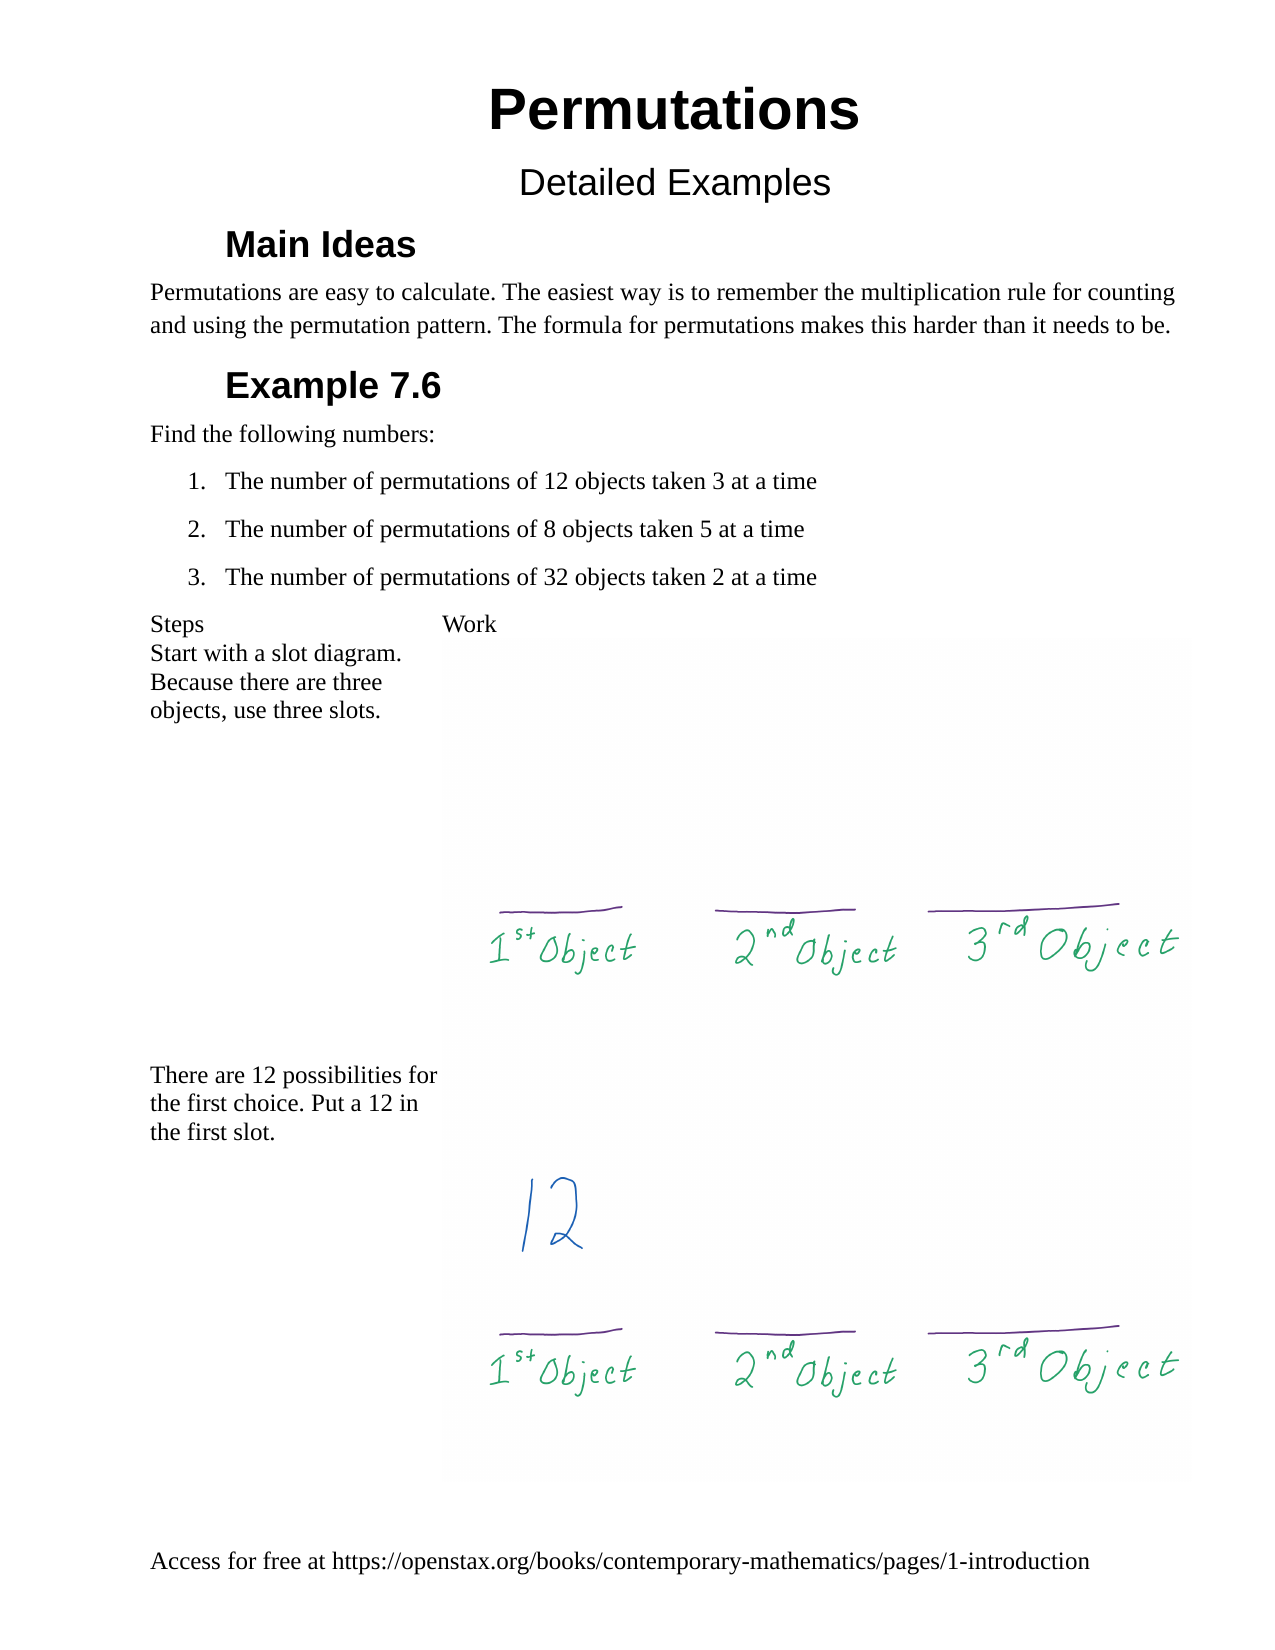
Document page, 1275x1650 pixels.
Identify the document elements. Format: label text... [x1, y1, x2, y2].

table_cell There are 12 possibilities for the first choice. Put a 12 in the first slot. [150, 1060, 441, 1481]
title Permutations [150, 75, 1200, 142]
text Permutations are easy to calculate. The easiest way is to remember the multiplication rule for counting and using the permutation pattern. The formula for permutations makes this harder than it needs to be. [150, 277, 1200, 339]
table_header Steps [150, 609, 442, 638]
subtitle Example 7.6 [150, 364, 1200, 407]
list The number of permutations of 8 objects taken 5 at a time [187, 514, 1200, 543]
table_header Work [442, 609, 1200, 638]
table_cell [1192, 638, 1200, 1060]
table_cell [1192, 1060, 1200, 1481]
picture [441, 638, 1192, 1482]
list The number of permutations of 12 objects taken 3 at a time [187, 466, 1200, 495]
subtitle Main Ideas [150, 222, 1200, 265]
subtitle Detailed Examples [150, 160, 1200, 203]
list The number of permutations of 32 objects taken 2 at a time [187, 562, 1200, 590]
table_cell Start with a slot diagram. Because there are three objects, use three slots. [150, 638, 441, 1060]
text Find the following numbers: [150, 419, 1200, 448]
